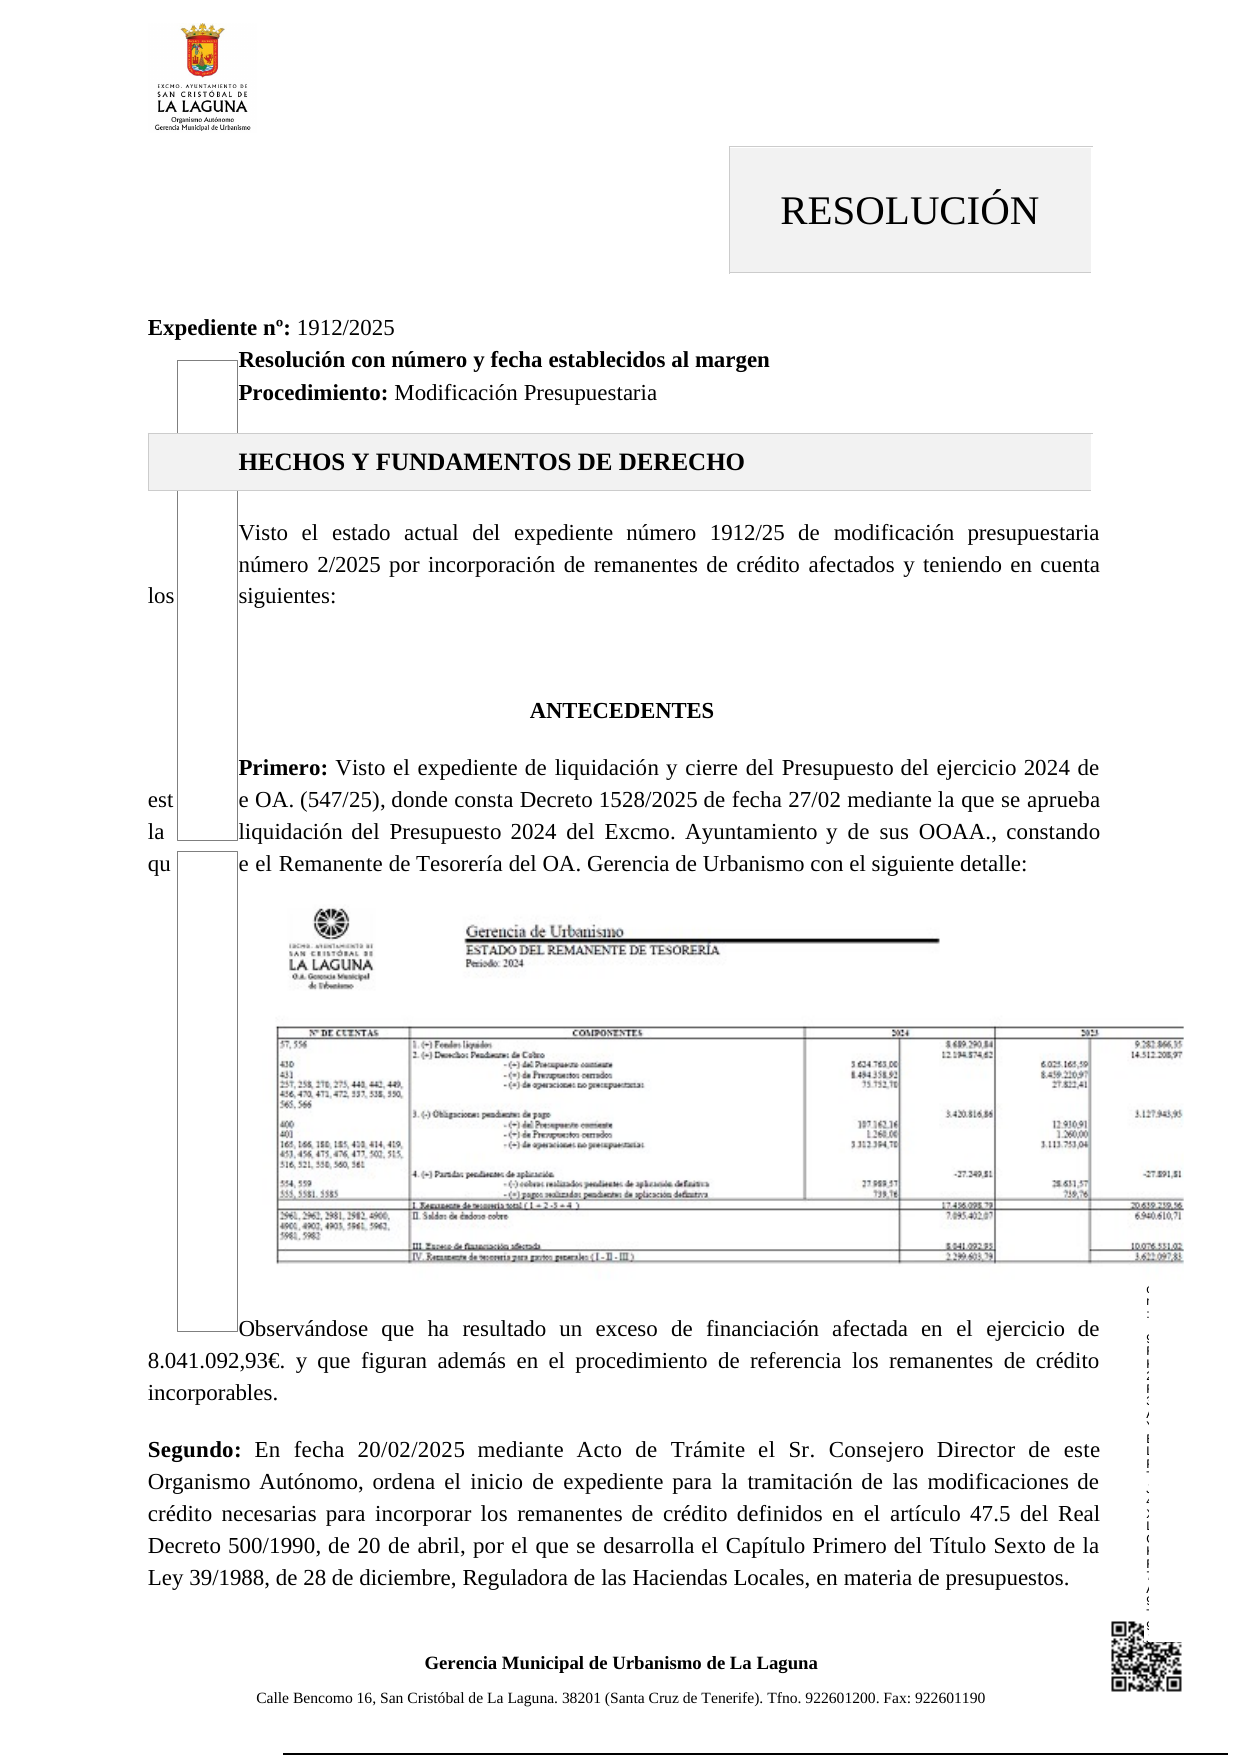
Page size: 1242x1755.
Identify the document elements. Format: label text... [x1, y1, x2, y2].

text Primero: Visto el expediente de liquidación y cierre del Presupuesto del ejercicio 2024 de este OA. (547/25), donde consta Decreto 1528/2025 de fecha 27/02 mediante la que se aprueba la liquidación del Presupuesto 2024 del Excmo. Ayuntamiento y de sus OOAA., constando que el Remanente de Tesorería del OA. Gerencia de Urbanismo con el siguiente detalle: [148, 754, 1100, 876]
text Visto el estado actual del expediente número 1912/25 de modificación presupuestaria número 2/2025 por incorporación de remanentes de crédito afectados y teniendo en cuenta los siguientes: [178, 519, 237, 609]
text Procedimiento: Modificación Presupuestaria [238, 378, 1198, 404]
text Resolución con número y fecha establecidos al margen [148, 346, 1198, 372]
text Visto el estado actual del expediente número 1912/25 de modificación presupuestaria número 2/2025 por incorporación de remanentes de crédito afectados y teniendo en cuenta los siguientes: [238, 519, 1100, 609]
text ANTECEDENTES [523, 697, 721, 723]
text [178, 378, 237, 404]
text Observándose que ha resultado un exceso de financiación afectada en el ejercicio de 8.041.092,93€. y que figuran además en el procedimiento de referencia los remanentes de crédito incorporables. [148, 1315, 1100, 1405]
text RESOLUCIÓN [1091, 186, 1198, 232]
text Expediente nº: 1912/2025 [148, 314, 1198, 340]
text Segundo: En fecha 20/02/2025 mediante Acto de Trámite el Sr. Consejero Director de este Organismo Autónomo, ordena el inicio de expediente para la tramitación de las modificaciones de crédito necesarias para incorporar los remanentes de crédito definidos en el artículo 47.5 del Real Decreto 500/1990, de 20 de abril, por el que se desarrolla el Capítulo Primero del Título Sexto de la Ley 39/1988, de 28 de diciembre, Reguladora de las Haciendas Locales, en materia de presupuestos. [148, 1436, 1100, 1590]
text HECHOS Y FUNDAMENTOS DE DERECHO [1091, 447, 1198, 476]
